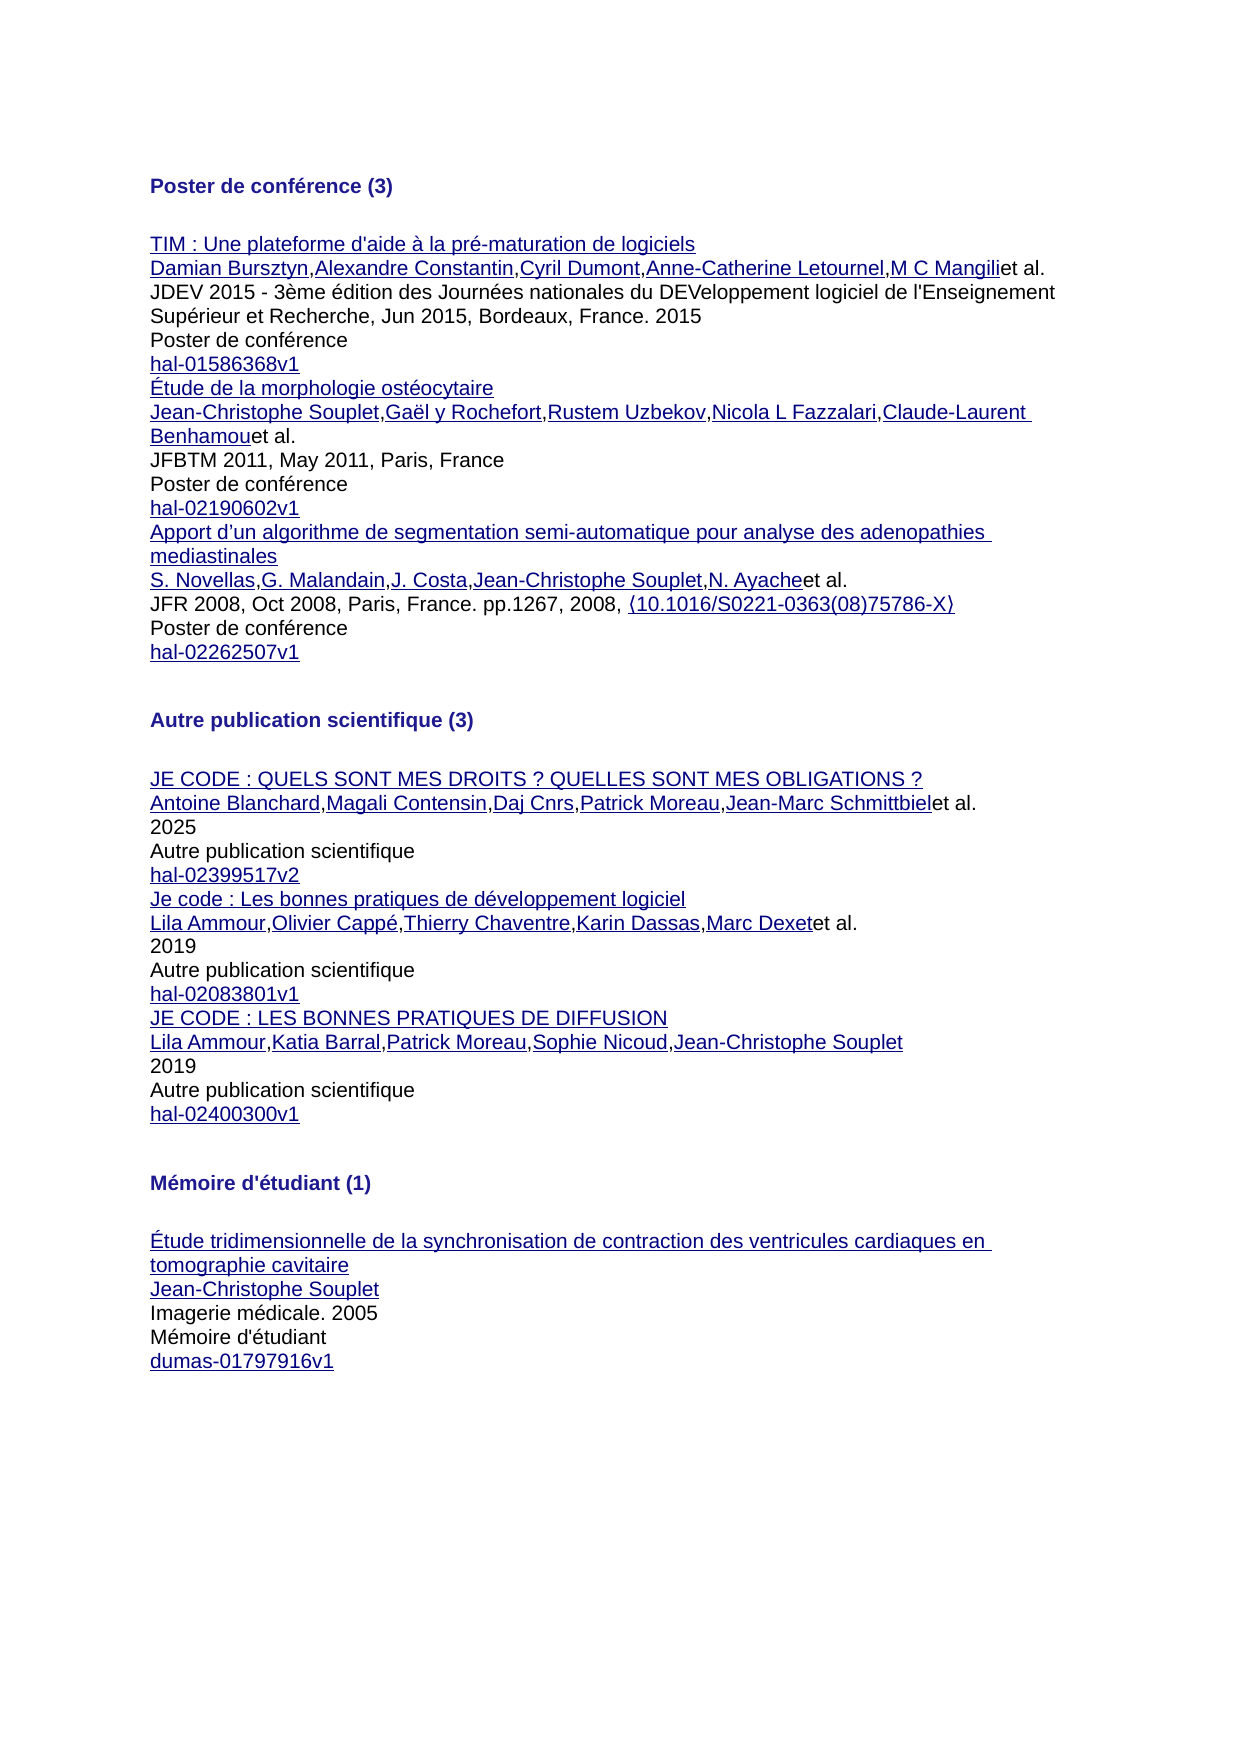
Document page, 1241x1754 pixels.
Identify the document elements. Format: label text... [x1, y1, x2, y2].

subtitle Mémoire d'étudiant (1) [150, 1171, 1090, 1195]
table_cell Apport d’un algorithme de segmentation semi-automatique pour analyse des adenopathies mediastinales S. Novellas,G. Malandain,J. Costa,Jean-Christophe Souplet,N. Ayacheet al. JFR 2008, Oct 2008, Paris, France. pp.1267, 2008, ⟨10.1016/S0221-0363(08)75786-X⟩ Poster de conférence hal-02262507v1 [150, 520, 1090, 663]
table_header Étude tridimensionnelle de la synchronisation de contraction des ventricules cardiaques en tomographie cavitaire Jean-Christophe Souplet Imagerie médicale. 2005 Mémoire d'étudiant dumas-01797916v1 [150, 1229, 1090, 1373]
table_cell Étude de la morphologie ostéocytaire Jean-Christophe Souplet,Gaël y Rochefort,Rustem Uzbekov,Nicola L Fazzalari,Claude-Laurent Benhamouet al. JFBTM 2011, May 2011, Paris, France Poster de conférence hal-02190602v1 [150, 376, 1090, 520]
table_header TIM : Une plateforme d'aide à la pré-maturation de logiciels Damian Bursztyn,Alexandre Constantin,Cyril Dumont,Anne-Catherine Letournel,M C Mangiliet al. JDEV 2015 - 3ème édition des Journées nationales du DEVeloppement logiciel de l'Enseignement Supérieur et Recherche, Jun 2015, Bordeaux, France. 2015 Poster de conférence hal-01586368v1 [150, 232, 1090, 376]
table_cell Je code : Les bonnes pratiques de développement logiciel Lila Ammour,Olivier Cappé,Thierry Chaventre,Karin Dassas,Marc Dexetet al. 2019 Autre publication scientifique hal-02083801v1 [150, 886, 1090, 1006]
table_cell JE CODE : LES BONNES PRATIQUES DE DIFFUSION Lila Ammour,Katia Barral,Patrick Moreau,Sophie Nicoud,Jean-Christophe Souplet 2019 Autre publication scientifique hal-02400300v1 [150, 1006, 1090, 1126]
table_header JE CODE : QUELS SONT MES DROITS ? QUELLES SONT MES OBLIGATIONS ? Antoine Blanchard,Magali Contensin,Daj Cnrs,Patrick Moreau,Jean-Marc Schmittbielet al. 2025 Autre publication scientifique hal-02399517v2 [150, 767, 1090, 886]
subtitle Poster de conférence (3) [150, 174, 1090, 198]
subtitle Autre publication scientifique (3) [150, 708, 1090, 732]
